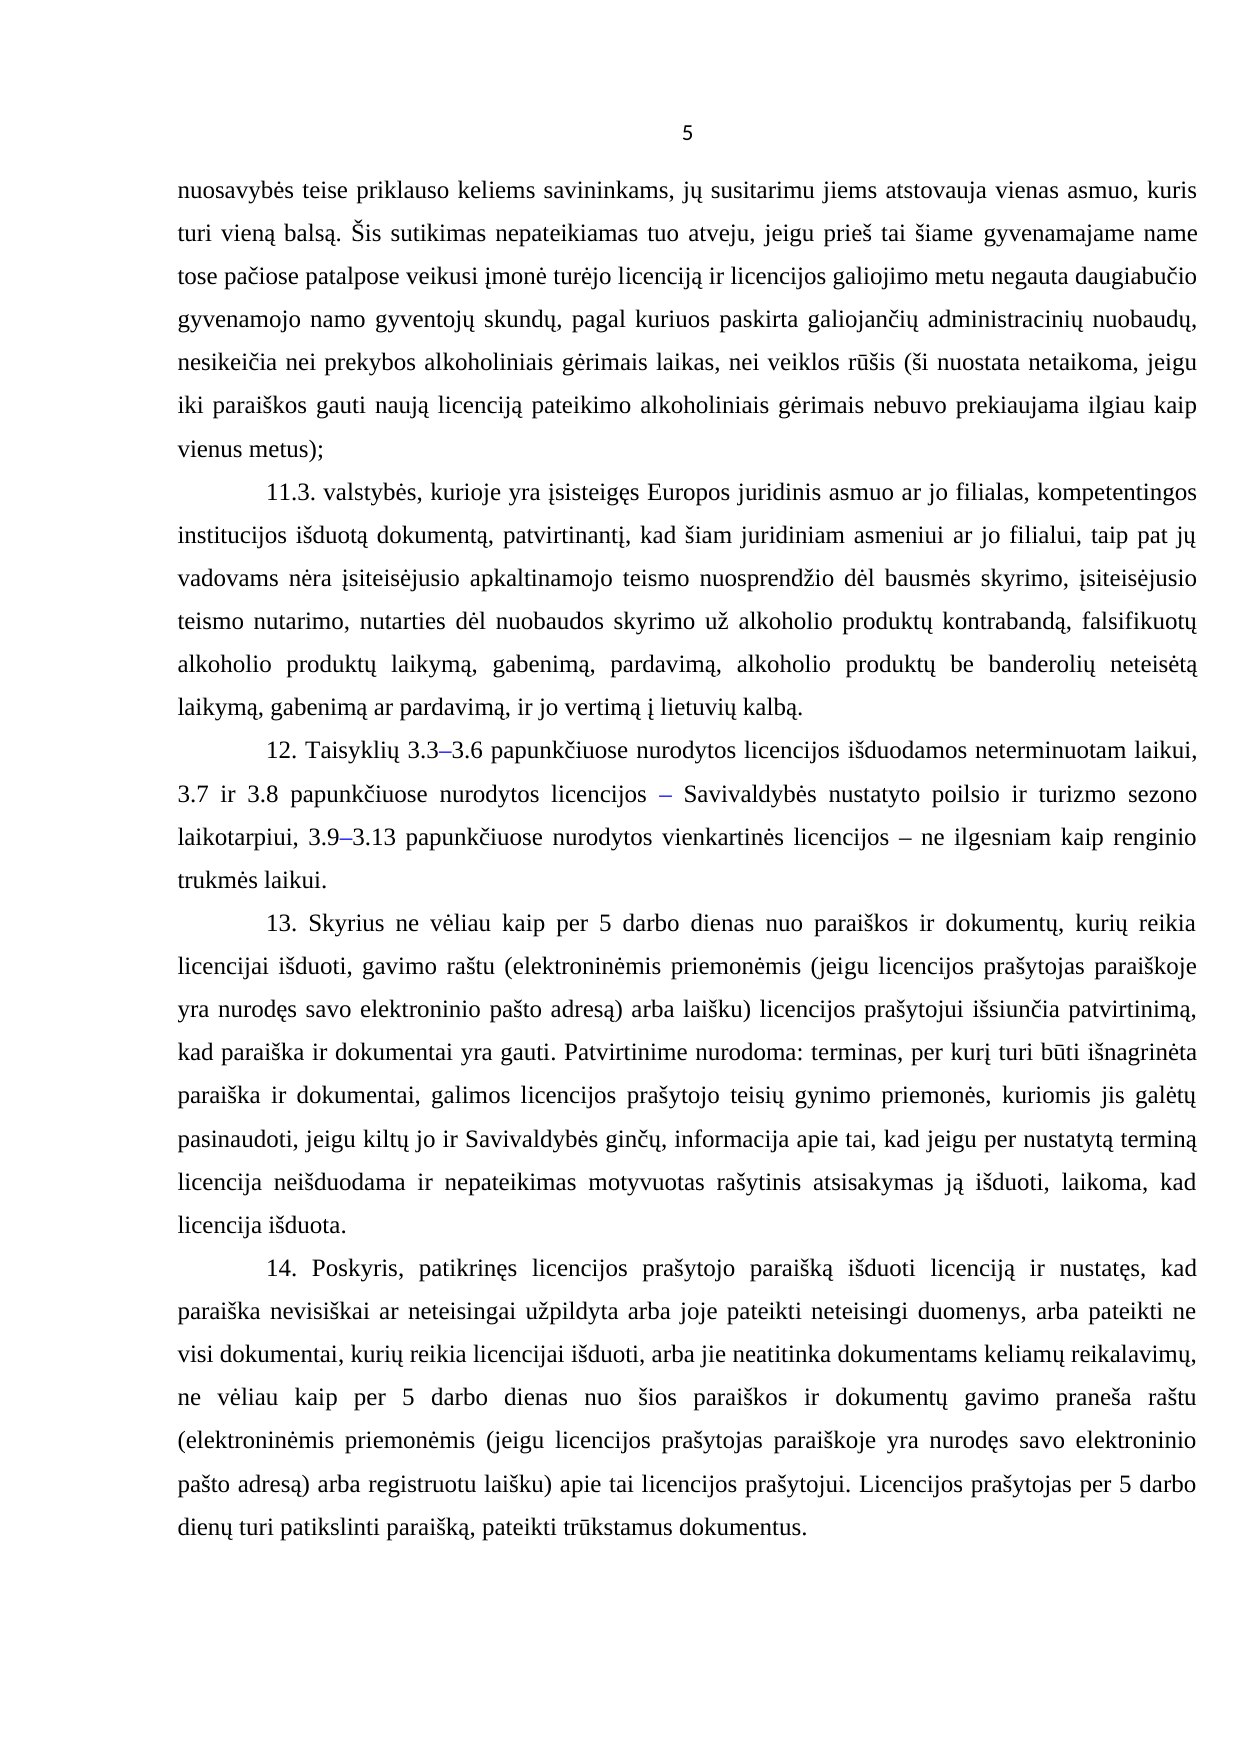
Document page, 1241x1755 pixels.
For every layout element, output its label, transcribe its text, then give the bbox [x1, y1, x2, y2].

text nuosavybės teise priklauso keliems savininkams, jų susitarimu jiems atstovauja vienas asmuo, kuris turi vieną balsą. Šis sutikimas nepateikiamas tuo atveju, jeigu prieš tai šiame gyvenamajame name tose pačiose patalpose veikusi įmonė turėjo licenciją ir licencijos galiojimo metu negauta daugiabučio gyvenamojo namo gyventojų skundų, pagal kuriuos paskirta galiojančių administracinių nuobaudų, nesikeičia nei prekybos alkoholiniais gėrimais laikas, nei veiklos rūšis (ši nuostata netaikoma, jeigu iki paraiškos gauti naują licenciją pateikimo alkoholiniais gėrimais nebuvo prekiaujama ilgiau kaip vienus metus); [177, 175, 1198, 462]
text 12. Taisyklių 3.3–3.6 papunkčiuose nurodytos licencijos išduodamos neterminuotam laikui, 3.7 ir 3.8 papunkčiuose nurodytos licencijos – Savivaldybės nustatyto poilsio ir turizmo sezono laikotarpiui, 3.9–3.13 papunkčiuose nurodytos vienkartinės licencijos – ne ilgesniam kaip renginio trukmės laikui. [177, 736, 1198, 894]
text 11.3. valstybės, kurioje yra įsisteigęs Europos juridinis asmuo ar jo filialas, kompetentingos institucijos išduotą dokumentą, patvirtinantį, kad šiam juridiniam asmeniui ar jo filialui, taip pat jų vadovams nėra įsiteisėjusio apkaltinamojo teismo nuosprendžio dėl bausmės skyrimo, įsiteisėjusio teismo nutarimo, nutarties dėl nuobaudos skyrimo už alkoholio produktų kontrabandą, falsifikuotų alkoholio produktų laikymą, gabenimą, pardavimą, alkoholio produktų be banderolių neteisėtą laikymą, gabenimą ar pardavimą, ir jo vertimą į lietuvių kalbą. [177, 477, 1198, 721]
text 14. Poskyris, patikrinęs licencijos prašytojo paraišką išduoti licenciją ir nustatęs, kad paraiška nevisiškai ar neteisingai užpildyta arba joje pateikti neteisingi duomenys, arba pateikti ne visi dokumentai, kurių reikia licencijai išduoti, arba jie neatitinka dokumentams keliamų reikalavimų, ne vėliau kaip per 5 darbo dienas nuo šios paraiškos ir dokumentų gavimo praneša raštu (elektroninėmis priemonėmis (jeigu licencijos prašytojas paraiškoje yra nurodęs savo elektroninio pašto adresą) arba registruotu laišku) apie tai licencijos prašytojui. Licencijos prašytojas per 5 darbo dienų turi patikslinti paraišką, pateikti trūkstamus dokumentus. [177, 1253, 1198, 1541]
text 13. Skyrius ne vėliau kaip per 5 darbo dienas nuo paraiškos ir dokumentų, kurių reikia licencijai išduoti, gavimo raštu (elektroninėmis priemonėmis (jeigu licencijos prašytojas paraiškoje yra nurodęs savo elektroninio pašto adresą) arba laišku) licencijos prašytojui išsiunčia patvirtinimą, kad paraiška ir dokumentai yra gauti. Patvirtinime nurodoma: terminas, per kurį turi būti išnagrinėta paraiška ir dokumentai, galimos licencijos prašytojo teisių gynimo priemonės, kuriomis jis galėtų pasinaudoti, jeigu kiltų jo ir Savivaldybės ginčų, informacija apie tai, kad jeigu per nustatytą terminą licencija neišduodama ir nepateikimas motyvuotas rašytinis atsisakymas ją išduoti, laikoma, kad licencija išduota. [177, 908, 1198, 1239]
